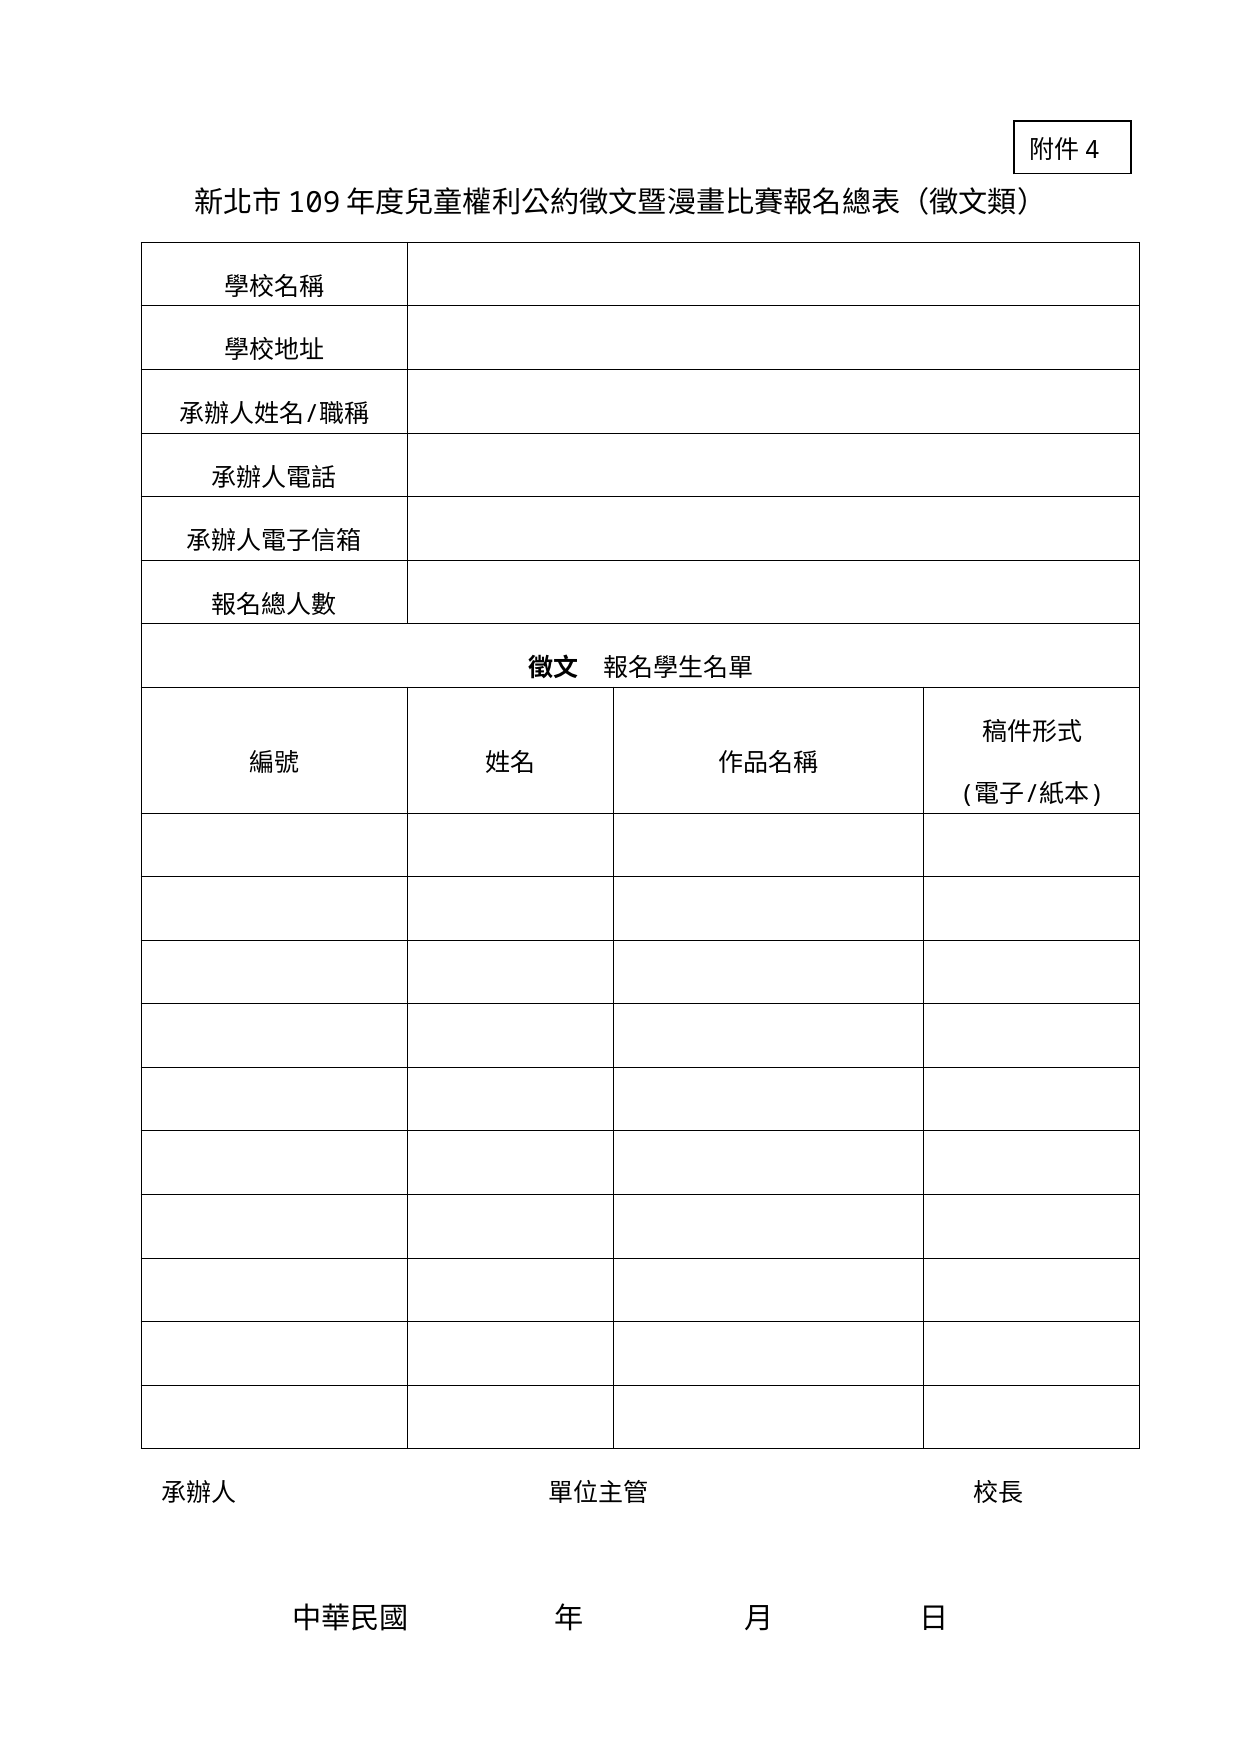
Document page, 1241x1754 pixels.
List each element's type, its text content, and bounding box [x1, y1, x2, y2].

table_cell [142, 1386, 407, 1448]
table_cell 稿件形式 (電子/紙本) [924, 688, 1139, 813]
table_cell [924, 1259, 1139, 1321]
table_cell [142, 877, 407, 940]
table_cell [142, 814, 407, 876]
table_cell [924, 1195, 1139, 1257]
table_cell [408, 370, 1139, 432]
table_cell [408, 497, 1139, 559]
table_cell [142, 1195, 407, 1257]
table_cell [614, 941, 923, 1003]
table_cell 承辦人電話 [142, 434, 407, 496]
text 承辦人 單位主管 校長 [71, 1449, 1169, 1512]
table_cell [142, 1068, 407, 1130]
table_cell [924, 814, 1139, 876]
table_cell [924, 1322, 1139, 1384]
table_cell [924, 1386, 1139, 1448]
table_cell [142, 1004, 407, 1067]
table_cell [142, 1131, 407, 1194]
table_cell [142, 1259, 407, 1321]
table_cell [408, 1195, 613, 1257]
table_cell [924, 941, 1139, 1003]
table_cell [924, 1004, 1139, 1067]
table_cell [142, 1322, 407, 1384]
table_cell [614, 1068, 923, 1130]
table_cell [924, 1068, 1139, 1130]
table_cell [924, 1131, 1139, 1194]
text 附件4 [1029, 129, 1115, 165]
table_cell [614, 814, 923, 876]
table_cell [614, 1195, 923, 1257]
table_cell 編號 [142, 688, 407, 813]
table_cell [614, 1322, 923, 1384]
table_cell [408, 1259, 613, 1321]
table_cell 徵文 報名學生名單 [142, 624, 1139, 687]
table_cell [408, 1068, 613, 1130]
table_header [408, 243, 1139, 305]
text 中華民國 年 月 日 [71, 1574, 1169, 1637]
table_cell [408, 434, 1139, 496]
table_header 學校名稱 [142, 243, 407, 305]
table_cell [408, 1131, 613, 1194]
table_cell [408, 1386, 613, 1448]
table_cell [408, 561, 1139, 623]
table_cell [408, 1004, 613, 1067]
table_cell [408, 814, 613, 876]
table_cell [614, 1259, 923, 1321]
table_cell [142, 941, 407, 1003]
table_cell [614, 1131, 923, 1194]
table_cell [924, 877, 1139, 940]
table_cell [614, 1004, 923, 1067]
table_cell [408, 1322, 613, 1384]
table_cell [408, 306, 1139, 369]
table_cell [614, 877, 923, 940]
table_cell 學校地址 [142, 306, 407, 369]
table_cell 承辦人電子信箱 [142, 497, 407, 559]
table_cell 承辦人姓名/職稱 [142, 370, 407, 432]
table_cell [408, 877, 613, 940]
table_cell 姓名 [408, 688, 613, 813]
table_cell 作品名稱 [614, 688, 923, 813]
table_cell [408, 941, 613, 1003]
table_cell 報名總人數 [142, 561, 407, 623]
text 新北市109年度兒童權利公約徵文暨漫畫比賽報名總表（徵文類） [71, 158, 1169, 221]
table_cell [614, 1386, 923, 1448]
